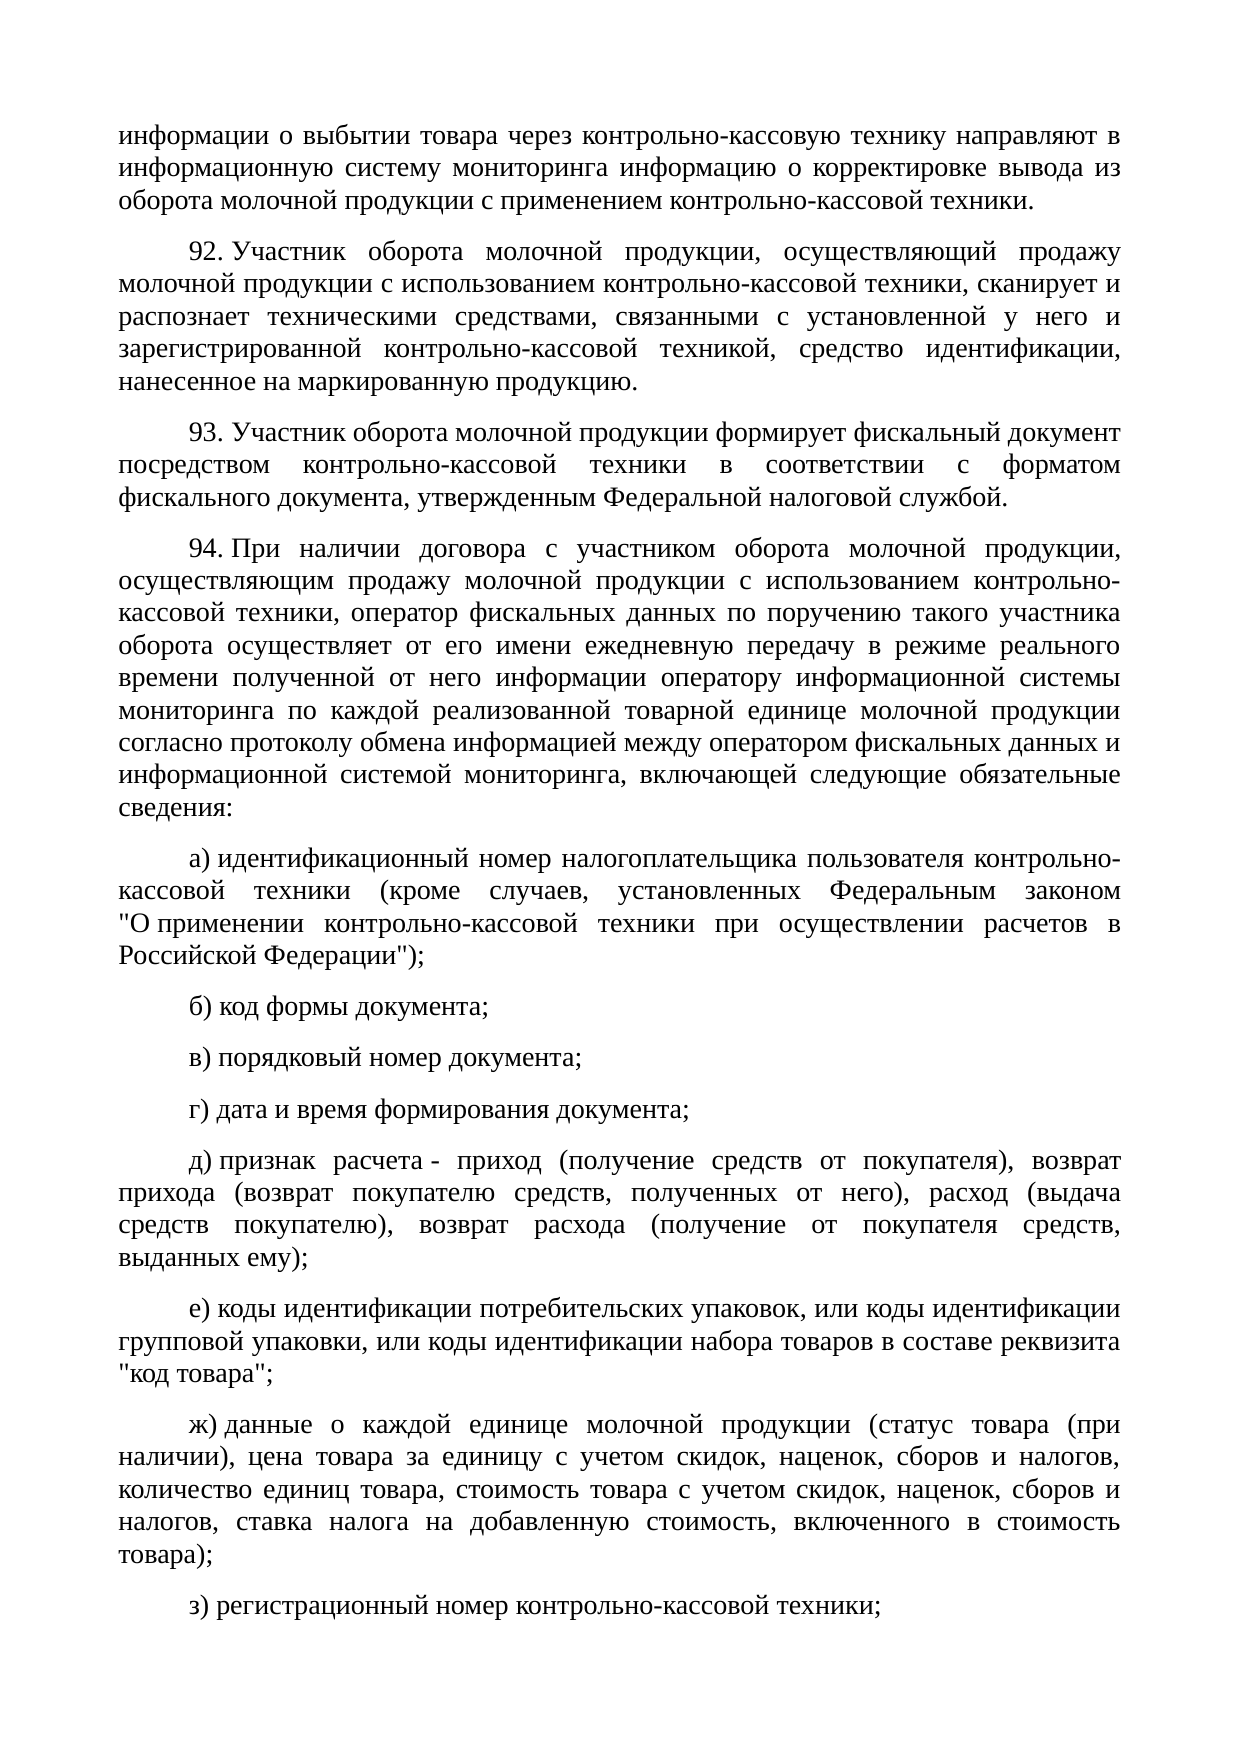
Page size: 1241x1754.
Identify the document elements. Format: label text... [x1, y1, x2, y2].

text а) идентификационный номер налогоплательщика пользователя контрольно-кассовой техники (кроме случаев, установленных Федеральным законом "О применении контрольно-кассовой техники при осуществлении расчетов в Российской Федерации"); [118, 841, 1122, 971]
text 93. Участник оборота молочной продукции формирует фискальный документ посредством контрольно-кассовой техники в соответствии с форматом фискального документа, утвержденным Федеральной налоговой службой. [118, 415, 1122, 512]
text г) дата и время формирования документа; [118, 1092, 1122, 1124]
text б) код формы документа; [118, 989, 1122, 1022]
text 94. При наличии договора с участником оборота молочной продукции, осуществляющим продажу молочной продукции с использованием контрольно-кассовой техники, оператор фискальных данных по поручению такого участника оборота осуществляет от его имени ежедневную передачу в режиме реального времени полученной от него информации оператору информационной системы мониторинга по каждой реализованной товарной единице молочной продукции согласно протоколу обмена информацией между оператором фискальных данных и информационной системой мониторинга, включающей следующие обязательные сведения: [118, 531, 1122, 822]
text информации о выбытии товара через контрольно-кассовую технику направляют в информационную систему мониторинга информацию о корректировке вывода из оборота молочной продукции с применением контрольно-кассовой техники. [118, 118, 1122, 215]
text е) коды идентификации потребительских упаковок, или коды идентификации групповой упаковки, или коды идентификации набора товаров в составе реквизита "код товара"; [118, 1291, 1122, 1388]
text в) порядковый номер документа; [118, 1041, 1122, 1073]
text д) признак расчета - приход (получение средств от покупателя), возврат прихода (возврат покупателю средств, полученных от него), расход (выдача средств покупателю), возврат расхода (получение от покупателя средств, выданных ему); [118, 1143, 1122, 1272]
text з) регистрационный номер контрольно-кассовой техники; [118, 1588, 1122, 1620]
text 92. Участник оборота молочной продукции, осуществляющий продажу молочной продукции с использованием контрольно-кассовой техники, сканирует и распознает техническими средствами, связанными с установленной у него и зарегистрированной контрольно-кассовой техникой, средство идентификации, нанесенное на маркированную продукцию. [118, 234, 1122, 396]
text ж) данные о каждой единице молочной продукции (статус товара (при наличии), цена товара за единицу с учетом скидок, наценок, сборов и налогов, количество единиц товара, стоимость товара с учетом скидок, наценок, сборов и налогов, ставка налога на добавленную стоимость, включенного в стоимость товара); [118, 1407, 1122, 1569]
